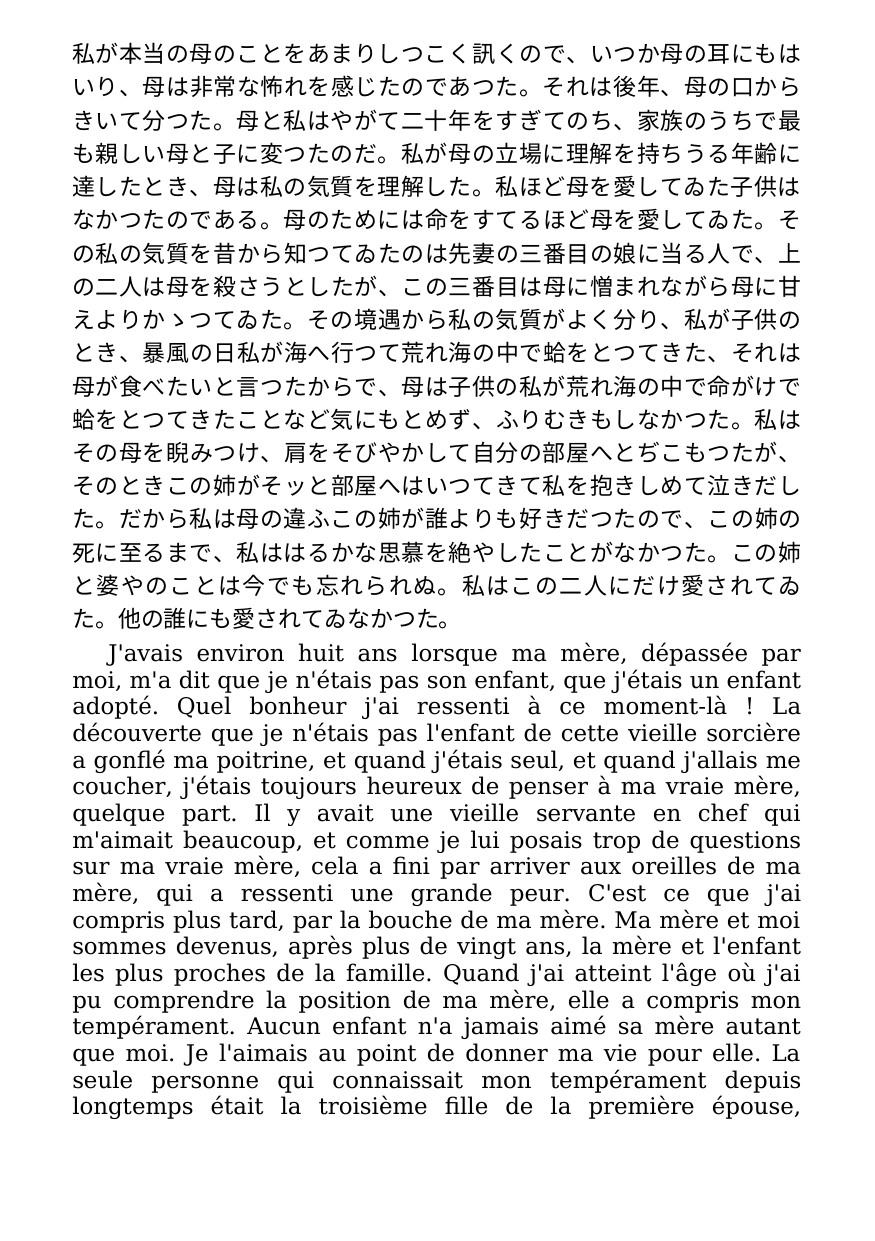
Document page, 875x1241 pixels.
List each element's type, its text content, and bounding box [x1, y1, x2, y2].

text 私が本当の母のことをあまりしつこく訊くので、いつか母の耳にもはいり、母は非常な怖れを感じたのであつた。それは後年、母の口からきいて分つた。母と私はやがて二十年をすぎてのち、家族のうちで最も親しい母と子に変つたのだ。私が母の立場に理解を持ちうる年齢に達したとき、母は私の気質を理解した。私ほど母を愛してゐた子供はなかつたのである。母のためには命をすてるほど母を愛してゐた。その私の気質を昔から知つてゐたのは先妻の三番目の娘に当る人で、上の二人は母を殺さうとしたが、この三番目は母に憎まれながら母に甘えよりかゝつてゐた。その境遇から私の気質がよく分り、私が子供のとき、暴風の日私が海へ行つて荒れ海の中で蛤をとつてきた、それは母が食べたいと言つたからで、母は子供の私が荒れ海の中で命がけで蛤をとつてきたことなど気にもとめず、ふりむきもしなかつた。私はその母を睨みつけ、肩をそびやかして自分の部屋へとぢこもつたが、そのときこの姉がそッと部屋へはいつてきて私を抱きしめて泣きだした。だから私は母の違ふこの姉が誰よりも好きだつたので、この姉の死に至るまで、私ははるかな思慕を絶やしたことがなかつた。この姉と婆やのことは今でも忘れられぬ。私はこの二人にだけ愛されてゐた。他の誰にも愛されてゐなかつた。 [72, 36, 802, 634]
text J'avais environ huit ans lorsque ma mère, dépassée par moi, m'a dit que je n'étais pas son enfant, que j'étais un enfant adopté. Quel bonheur j'ai ressenti à ce moment-là ! La découverte que je n'étais pas l'enfant de cette vieille sorcière a gonflé ma poitrine, et quand j'étais seul, et quand j'allais me coucher, j'étais toujours heureux de penser à ma vraie mère, quelque part. Il y avait une vieille servante en chef qui m'aimait beaucoup, et comme je lui posais trop de questions sur ma vraie mère, cela a fini par arriver aux oreilles de ma mère, qui a ressenti une grande peur. C'est ce que j'ai compris plus tard, par la bouche de ma mère. Ma mère et moi sommes devenus, après plus de vingt ans, la mère et l'enfant les plus proches de la famille. Quand j'ai atteint l'âge où j'ai pu comprendre la position de ma mère, elle a compris mon tempérament. Aucun enfant n'a jamais aimé sa mère autant que moi. Je l'aimais au point de donner ma vie pour elle. La seule personne qui connaissait mon tempérament depuis longtemps était la troisième fille de la première épouse, [72, 640, 802, 1120]
